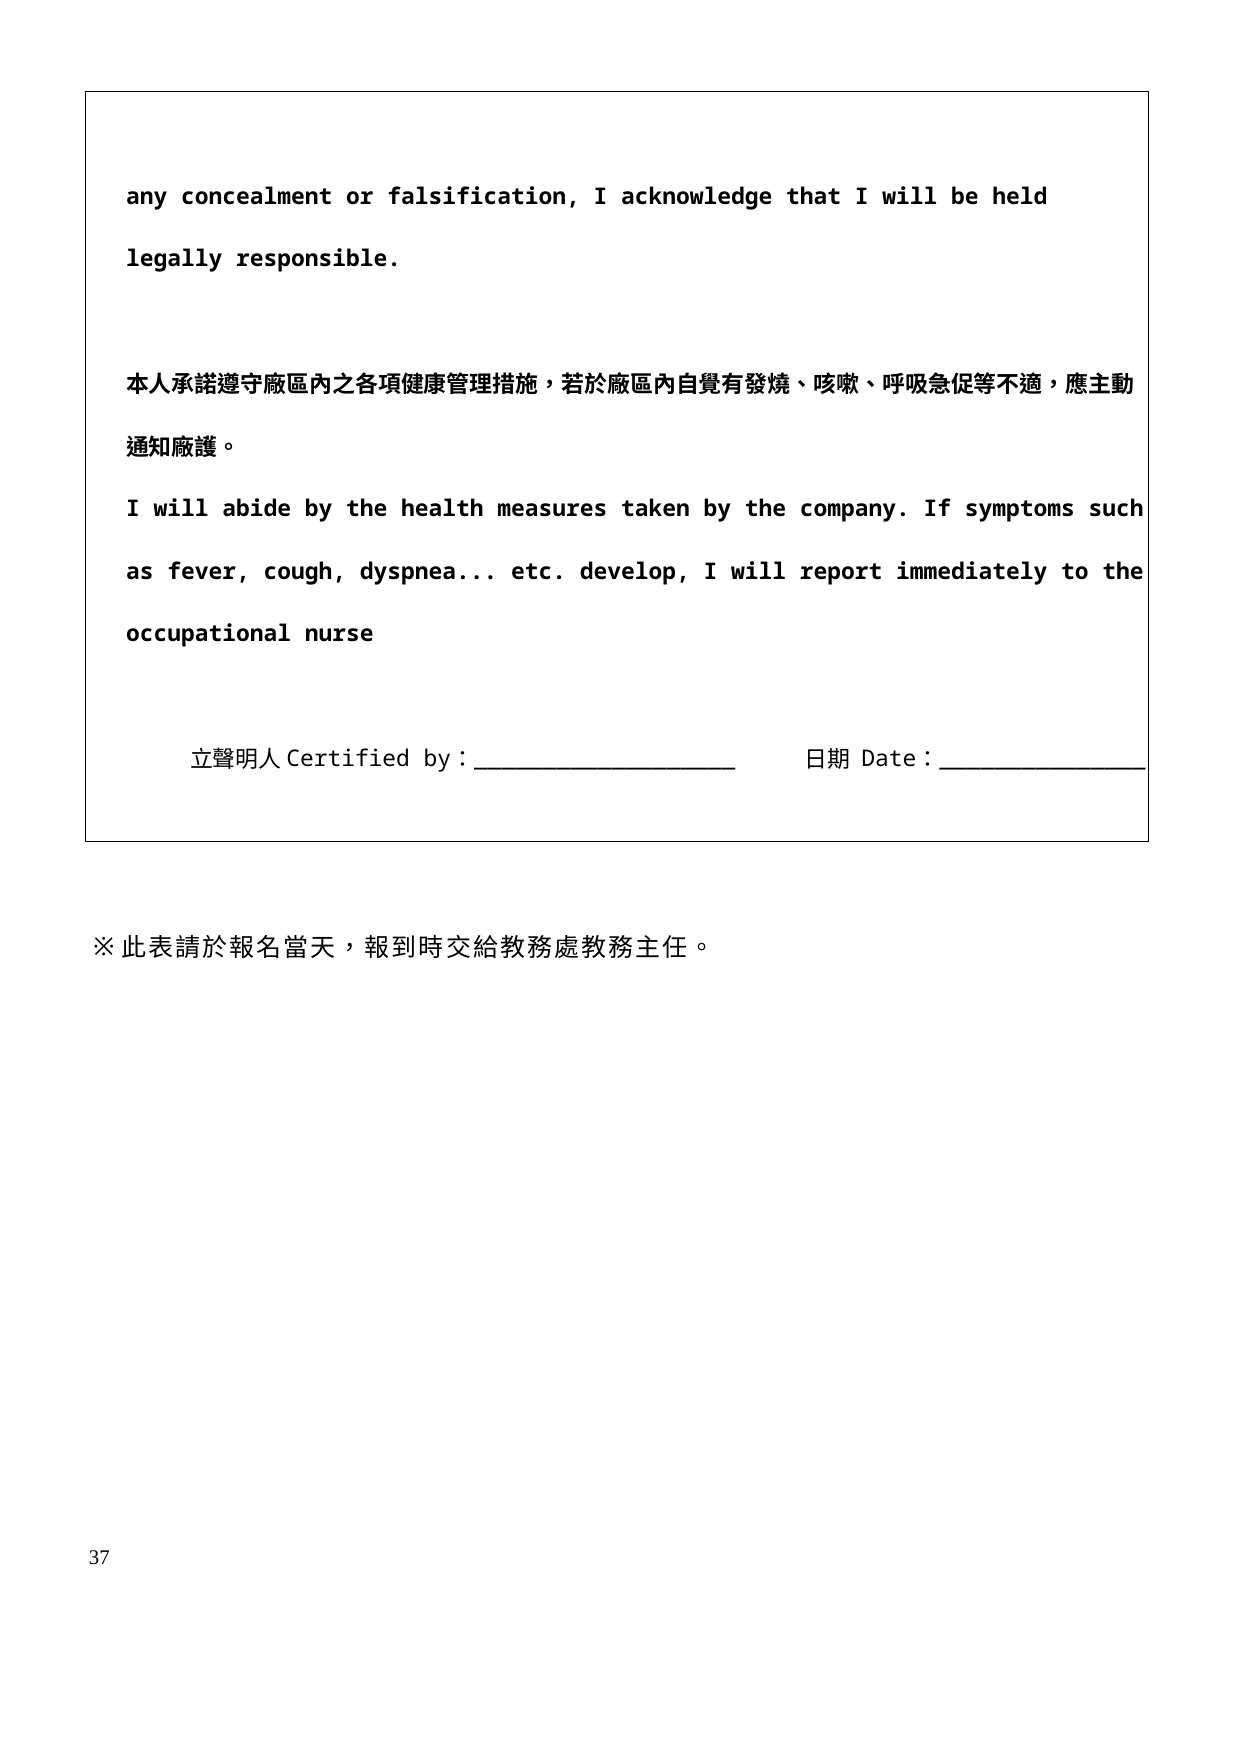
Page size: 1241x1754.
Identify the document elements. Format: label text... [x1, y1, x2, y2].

table_cell any concealment or falsification, I acknowledge that I will be held legally responsible. 本人承諾遵守廠區內之各項健康管理措施，若於廠區內自覺有發燒、咳嗽、呼吸急促等不適，應主動通知廠護。 I will abide by the health measures taken by the company. If symptoms such as fever, cough, dyspnea... etc. develop, I will report immediately to the occupational nurse 立聲明人Certified by：___________________ 日期 Date：_______________ [86, 92, 1148, 841]
text ※此表請於報名當天，報到時交給教務處教務主任。 [89, 903, 1152, 966]
